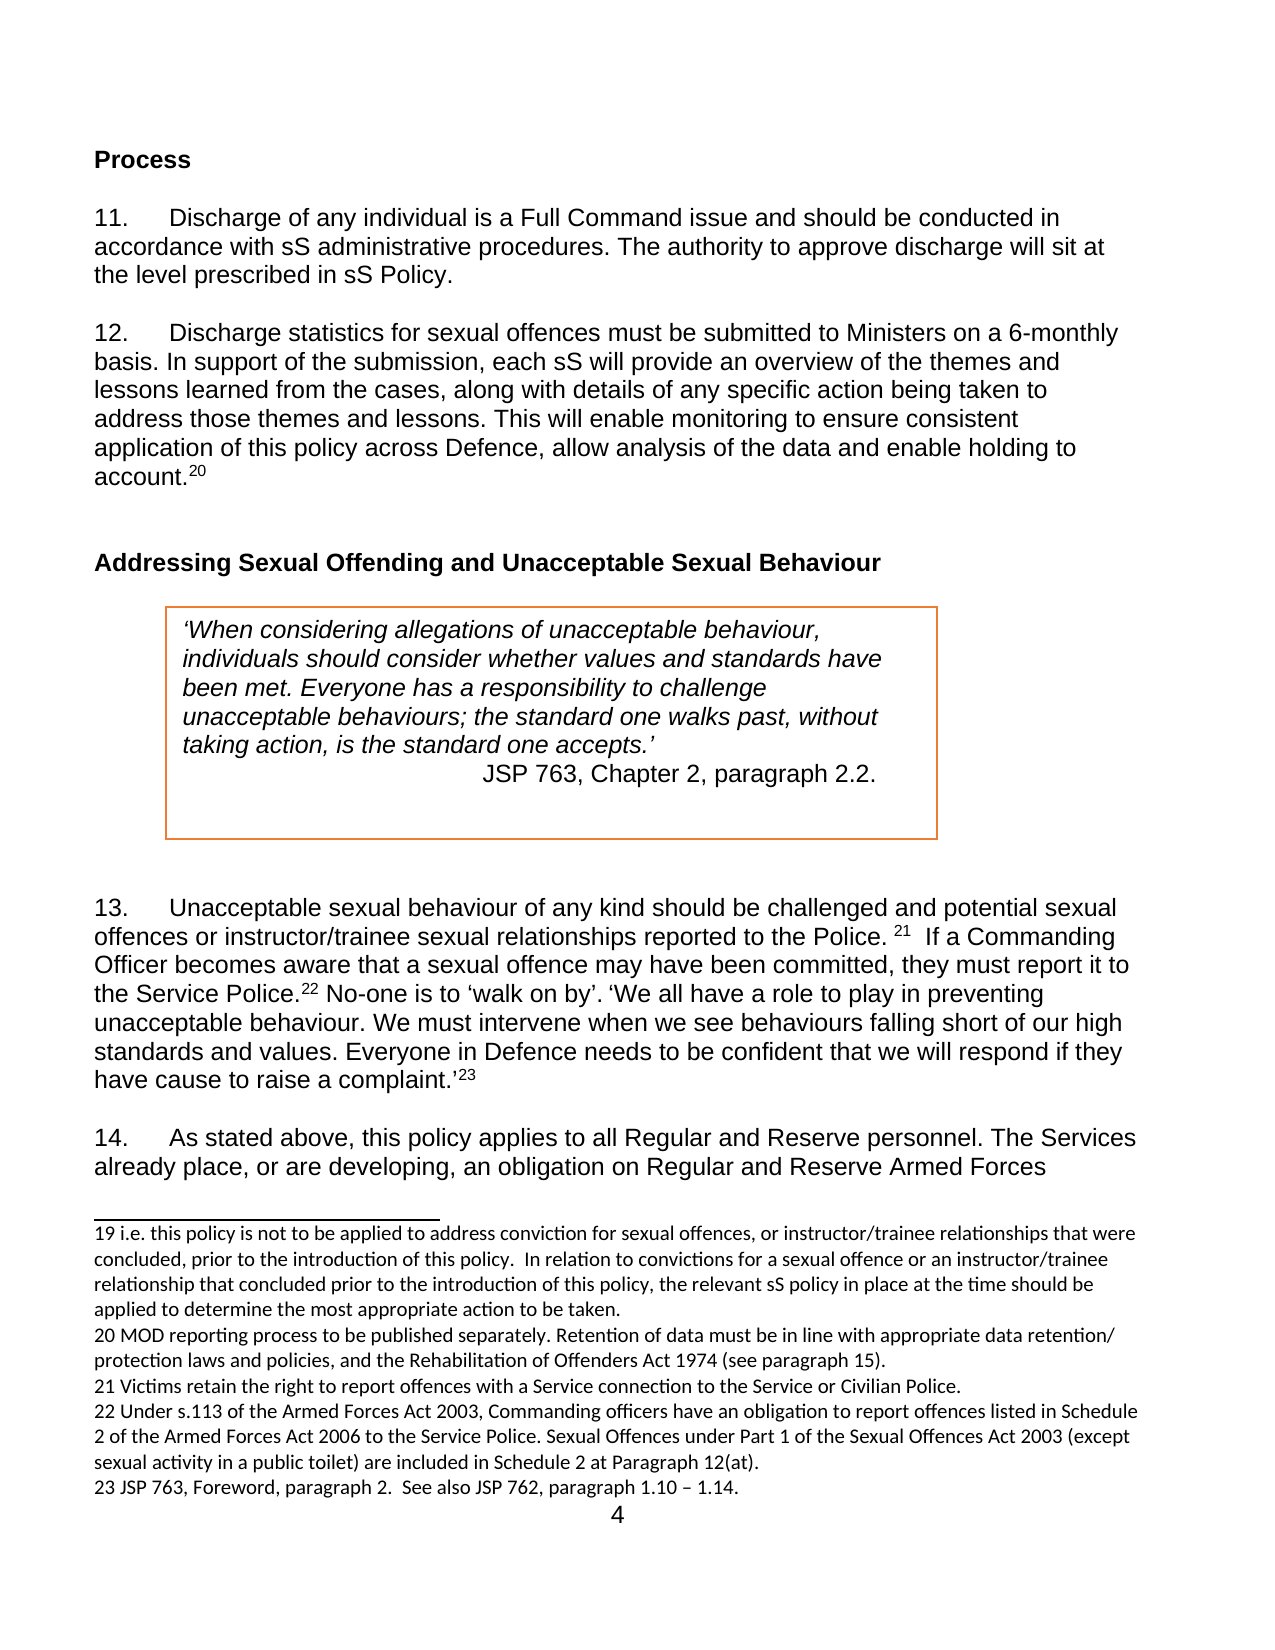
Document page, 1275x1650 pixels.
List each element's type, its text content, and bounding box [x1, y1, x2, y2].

text JSP 763, Foreword, paragraph 2. See also JSP 762, paragraph 1.10 – 1.14. [94, 1474, 1141, 1500]
text 13. Unacceptable sexual behaviour of any kind should be challenged and potential sexual offences or instructor/trainee sexual relationships reported to the Police. If a Commanding Officer becomes aware that a sexual offence may have been committed, they must report it to the Service Police. No-one is to ‘walk on by’. ‘We all have a role to play in preventing unacceptable behaviour. We must intervene when we see behaviours falling short of our high standards and values. Everyone in Defence needs to be confident that we will respond if they have cause to raise a complaint.’ [94, 893, 1141, 1094]
text i.e. this policy is not to be applied to address conviction for sexual offences, or instructor/trainee relationships that were concluded, prior to the introduction of this policy. In relation to convictions for a sexual offence or an instructor/trainee relationship that concluded prior to the introduction of this policy, the relevant sS policy in place at the time should be applied to determine the most appropriate action to be taken. [94, 1220, 1141, 1322]
text ‘When considering allegations of unacceptable behaviour, individuals should consider whether values and standards have been met. Everyone has a responsibility to challenge unacceptable behaviours; the standard one walks past, without taking action, is the standard one accepts.’ [182, 616, 921, 759]
text Process [94, 145, 1141, 174]
text Addressing Sexual Offending and Unacceptable Sexual Behaviour [94, 548, 1141, 577]
text 14. As stated above, this policy applies to all Regular and Reserve personnel. The Services already place, or are developing, an obligation on Regular and Reserve Armed Forces personnel to report to their Commanding Officer when arrested, charged or found guilty of a criminal offence in the civilian criminal justice system, as well as reporting any punishment awarded. An individual’s Chain of Command will already be aware of any disciplinary/criminal investigation or prosecution ongoing in the Service Justice System. [94, 1123, 1141, 1180]
text 11. Discharge of any individual is a Full Command issue and should be conducted in accordance with sS administrative procedures. The authority to approve discharge will sit at the level prescribed in sS Policy. [94, 203, 1141, 289]
text JSP 763, Chapter 2, paragraph 2.2. [482, 759, 921, 788]
text MOD reporting process to be published separately. Retention of data must be in line with appropriate data retention/ protection laws and policies, and the Rehabilitation of Offenders Act 1974 (see paragraph 15). [94, 1322, 1141, 1373]
text Victims retain the right to report offences with a Service connection to the Service or Civilian Police. [94, 1373, 1141, 1398]
text 12. Discharge statistics for sexual offences must be submitted to Ministers on a 6-monthly basis. In support of the submission, each sS will provide an overview of the themes and lessons learned from the cases, along with details of any specific action being taken to address those themes and lessons. This will enable monitoring to ensure consistent application of this policy across Defence, allow analysis of the data and enable holding to account. [94, 318, 1141, 490]
text Under s.113 of the Armed Forces Act 2003, Commanding officers have an obligation to report offences listed in Schedule 2 of the Armed Forces Act 2006 to the Service Police. Sexual Offences under Part 1 of the Sexual Offences Act 2003 (except sexual activity in a public toilet) are included in Schedule 2 at Paragraph 12(at). [94, 1398, 1141, 1474]
